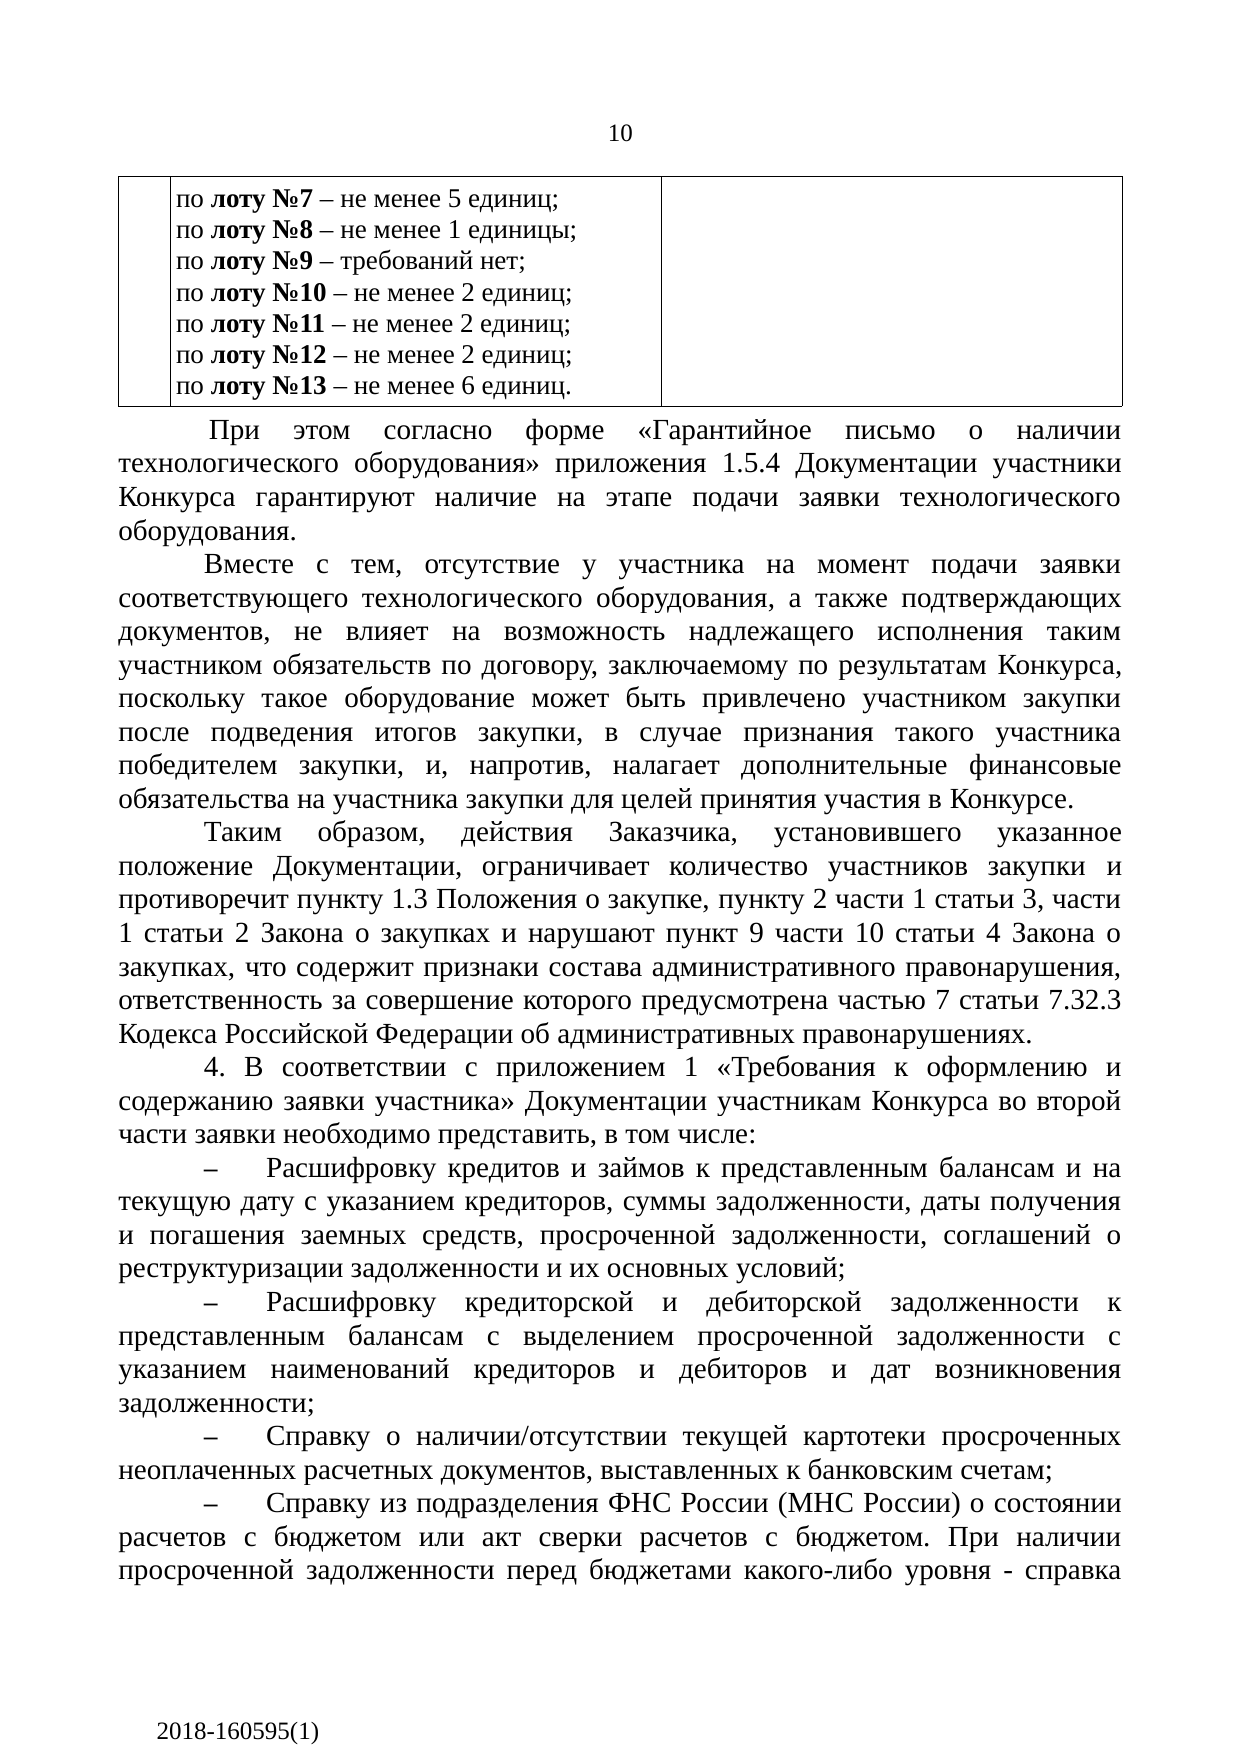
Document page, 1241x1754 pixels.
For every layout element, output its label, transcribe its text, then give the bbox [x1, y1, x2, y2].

table_cell по лоту №7 – не менее 5 единиц; по лоту №8 – не менее 1 единицы; по лоту №9 – требований нет; по лоту №10 – не менее 2 единиц; по лоту №11 – не менее 2 единиц; по лоту №12 – не менее 2 единиц; по лоту №13 – не менее 6 единиц. [171, 177, 661, 406]
list Справку о наличии/отсутствии текущей картотеки просроченных неоплаченных расчетных документов, выставленных к банковским счетам; [118, 1418, 1122, 1485]
list Расшифровку кредитов и займов к представленным балансам и на текущую дату с указанием кредиторов, суммы задолженности, даты получения и погашения заемных средств, просроченной задолженности, соглашений о реструктуризации задолженности и их основных условий; [118, 1150, 1122, 1284]
text Вместе с тем, отсутствие у участника на момент подачи заявки соответствующего технологического оборудования, а также подтверждающих документов, не влияет на возможность надлежащего исполнения таким участником обязательств по договору, заключаемому по результатам Конкурса, поскольку такое оборудование может быть привлечено участником закупки после подведения итогов закупки, в случае признания такого участника победителем закупки, и, напротив, налагает дополнительные финансовые обязательства на участника закупки для целей принятия участия в Конкурсе. [118, 546, 1122, 814]
list Расшифровку кредиторской и дебиторской задолженности к представленным балансам с выделением просроченной задолженности с указанием наименований кредиторов и дебиторов и дат возникновения задолженности; [118, 1284, 1122, 1418]
list Справку из подразделения ФНС России (МНС России) о состоянии расчетов с бюджетом или акт сверки расчетов с бюджетом. При наличии просроченной задолженности перед бюджетами какого-либо уровня - справка [118, 1485, 1122, 1586]
text При этом согласно форме «Гарантийное письмо о наличии технологического оборудования» приложения 1.5.4 Документации участники Конкурса гарантируют наличие на этапе подачи заявки технологического оборудования. [118, 412, 1122, 546]
table_cell [662, 177, 1122, 406]
text Таким образом, действия Заказчика, установившего указанное положение Документации, ограничивает количество участников закупки и противоречит пункту 1.3 Положения о закупке, пункту 2 части 1 статьи 3, части 1 статьи 2 Закона о закупках и нарушают пункт 9 части 10 статьи 4 Закона о закупках, что содержит признаки состава административного правонарушения, ответственность за совершение которого предусмотрена частью 7 статьи 7.32.3 Кодекса Российской Федерации об административных правонарушениях. [118, 814, 1122, 1049]
table_cell [119, 177, 170, 406]
text 4. В соответствии с приложением 1 «Требования к оформлению и содержанию заявки участника» Документации участникам Конкурса во второй части заявки необходимо представить, в том числе: [118, 1049, 1122, 1150]
